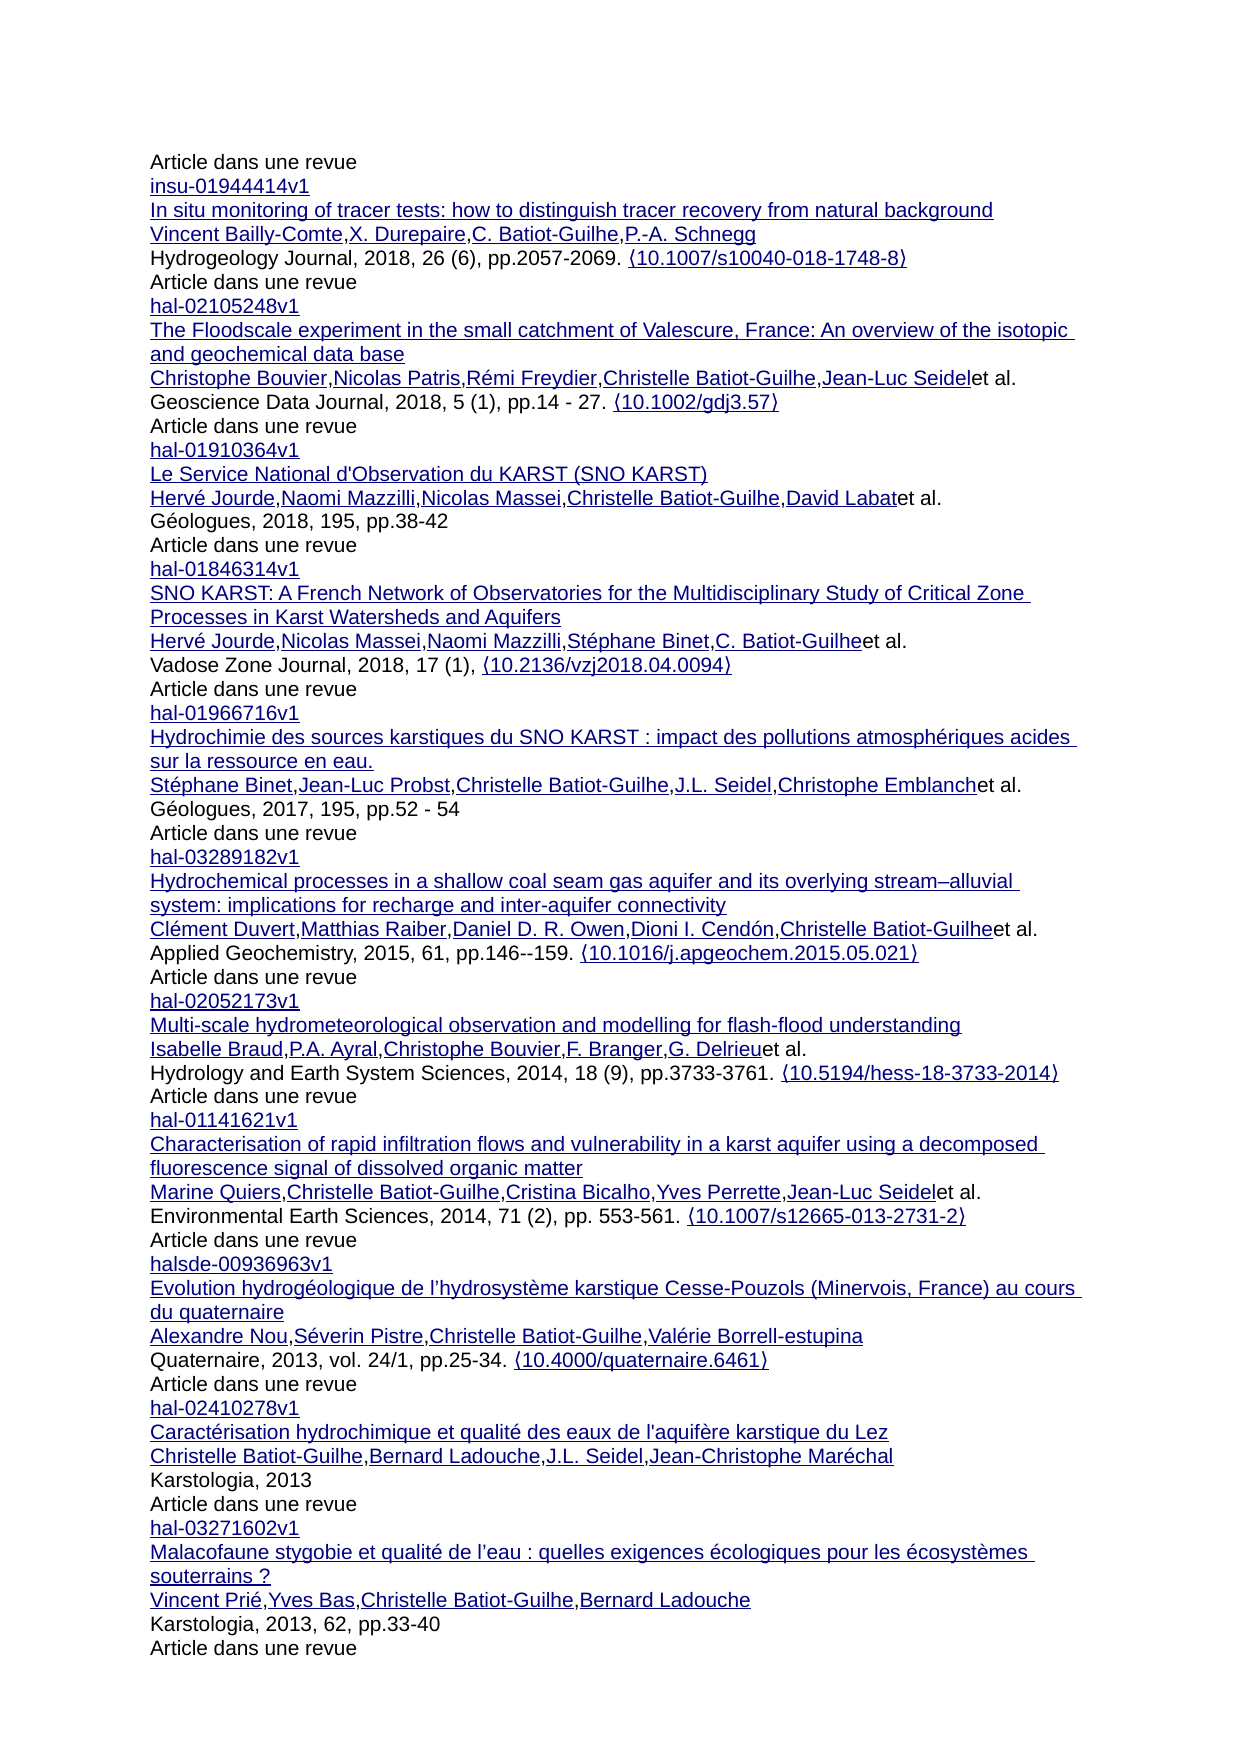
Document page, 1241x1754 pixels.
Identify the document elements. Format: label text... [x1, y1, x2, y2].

table_cell Caractérisation hydrochimique et qualité des eaux de l'aquifère karstique du Lez Christelle Batiot-Guilhe,Bernard Ladouche,J.L. Seidel,Jean-Christophe Maréchal Karstologia, 2013 Article dans une revue hal-03271602v1 [150, 1420, 1090, 1539]
table_cell In situ monitoring of tracer tests: how to distinguish tracer recovery from natural background Vincent Bailly-Comte,X. Durepaire,C. Batiot-Guilhe,P.-A. Schnegg Hydrogeology Journal, 2018, 26 (6), pp.2057-2069. ⟨10.1007/s10040-018-1748-8⟩ Article dans une revue hal-02105248v1 [150, 198, 1090, 318]
table_cell Multi-scale hydrometeorological observation and modelling for flash-flood understanding Isabelle Braud,P.A. Ayral,Christophe Bouvier,F. Branger,G. Delrieuet al. Hydrology and Earth System Sciences, 2014, 18 (9), pp.3733-3761. ⟨10.5194/hess-18-3733-2014⟩ Article dans une revue hal-01141621v1 [150, 1013, 1090, 1132]
table_cell Article dans une revue insu-01944414v1 [150, 150, 1090, 198]
table_cell The Floodscale experiment in the small catchment of Valescure, France: An overview of the isotopic and geochemical data base Christophe Bouvier,Nicolas Patris,Rémi Freydier,Christelle Batiot-Guilhe,Jean-Luc Seidelet al. Geoscience Data Journal, 2018, 5 (1), pp.14 - 27. ⟨10.1002/gdj3.57⟩ Article dans une revue hal-01910364v1 [150, 318, 1090, 461]
table_cell SNO KARST: A French Network of Observatories for the Multidisciplinary Study of Critical Zone Processes in Karst Watersheds and Aquifers Hervé Jourde,Nicolas Massei,Naomi Mazzilli,Stéphane Binet,C. Batiot-Guilheet al. Vadose Zone Journal, 2018, 17 (1), ⟨10.2136/vzj2018.04.0094⟩ Article dans une revue hal-01966716v1 [150, 581, 1090, 725]
table_cell Le Service National d'Observation du KARST (SNO KARST) Hervé Jourde,Naomi Mazzilli,Nicolas Massei,Christelle Batiot-Guilhe,David Labatet al. Géologues, 2018, 195, pp.38-42 Article dans une revue hal-01846314v1 [150, 461, 1090, 581]
table_cell Hydrochimie des sources karstiques du SNO KARST : impact des pollutions atmosphériques acides sur la ressource en eau. Stéphane Binet,Jean-Luc Probst,Christelle Batiot-Guilhe,J.L. Seidel,Christophe Emblanchet al. Géologues, 2017, 195, pp.52 - 54 Article dans une revue hal-03289182v1 [150, 725, 1090, 869]
table_cell Malacofaune stygobie et qualité de l’eau : quelles exigences écologiques pour les écosystèmes souterrains ? Vincent Prié,Yves Bas,Christelle Batiot-Guilhe,Bernard Ladouche Karstologia, 2013, 62, pp.33-40 Article dans une revue [150, 1540, 1090, 1659]
table_cell Hydrochemical processes in a shallow coal seam gas aquifer and its overlying stream–alluvial system: implications for recharge and inter-aquifer connectivity Clément Duvert,Matthias Raiber,Daniel D. R. Owen,Dioni I. Cendón,Christelle Batiot-Guilheet al. Applied Geochemistry, 2015, 61, pp.146--159. ⟨10.1016/j.apgeochem.2015.05.021⟩ Article dans une revue hal-02052173v1 [150, 869, 1090, 1012]
table_cell Characterisation of rapid infiltration flows and vulnerability in a karst aquifer using a decomposed fluorescence signal of dissolved organic matter Marine Quiers,Christelle Batiot-Guilhe,Cristina Bicalho,Yves Perrette,Jean-Luc Seidelet al. Environmental Earth Sciences, 2014, 71 (2), pp. 553-561. ⟨10.1007/s12665-013-2731-2⟩ Article dans une revue halsde-00936963v1 [150, 1132, 1090, 1276]
table_cell Evolution hydrogéologique de l’hydrosystème karstique Cesse-Pouzols (Minervois, France) au cours du quaternaire Alexandre Nou,Séverin Pistre,Christelle Batiot-Guilhe,Valérie Borrell‑estupina Quaternaire, 2013, vol. 24/1, pp.25-34. ⟨10.4000/quaternaire.6461⟩ Article dans une revue hal-02410278v1 [150, 1276, 1090, 1420]
